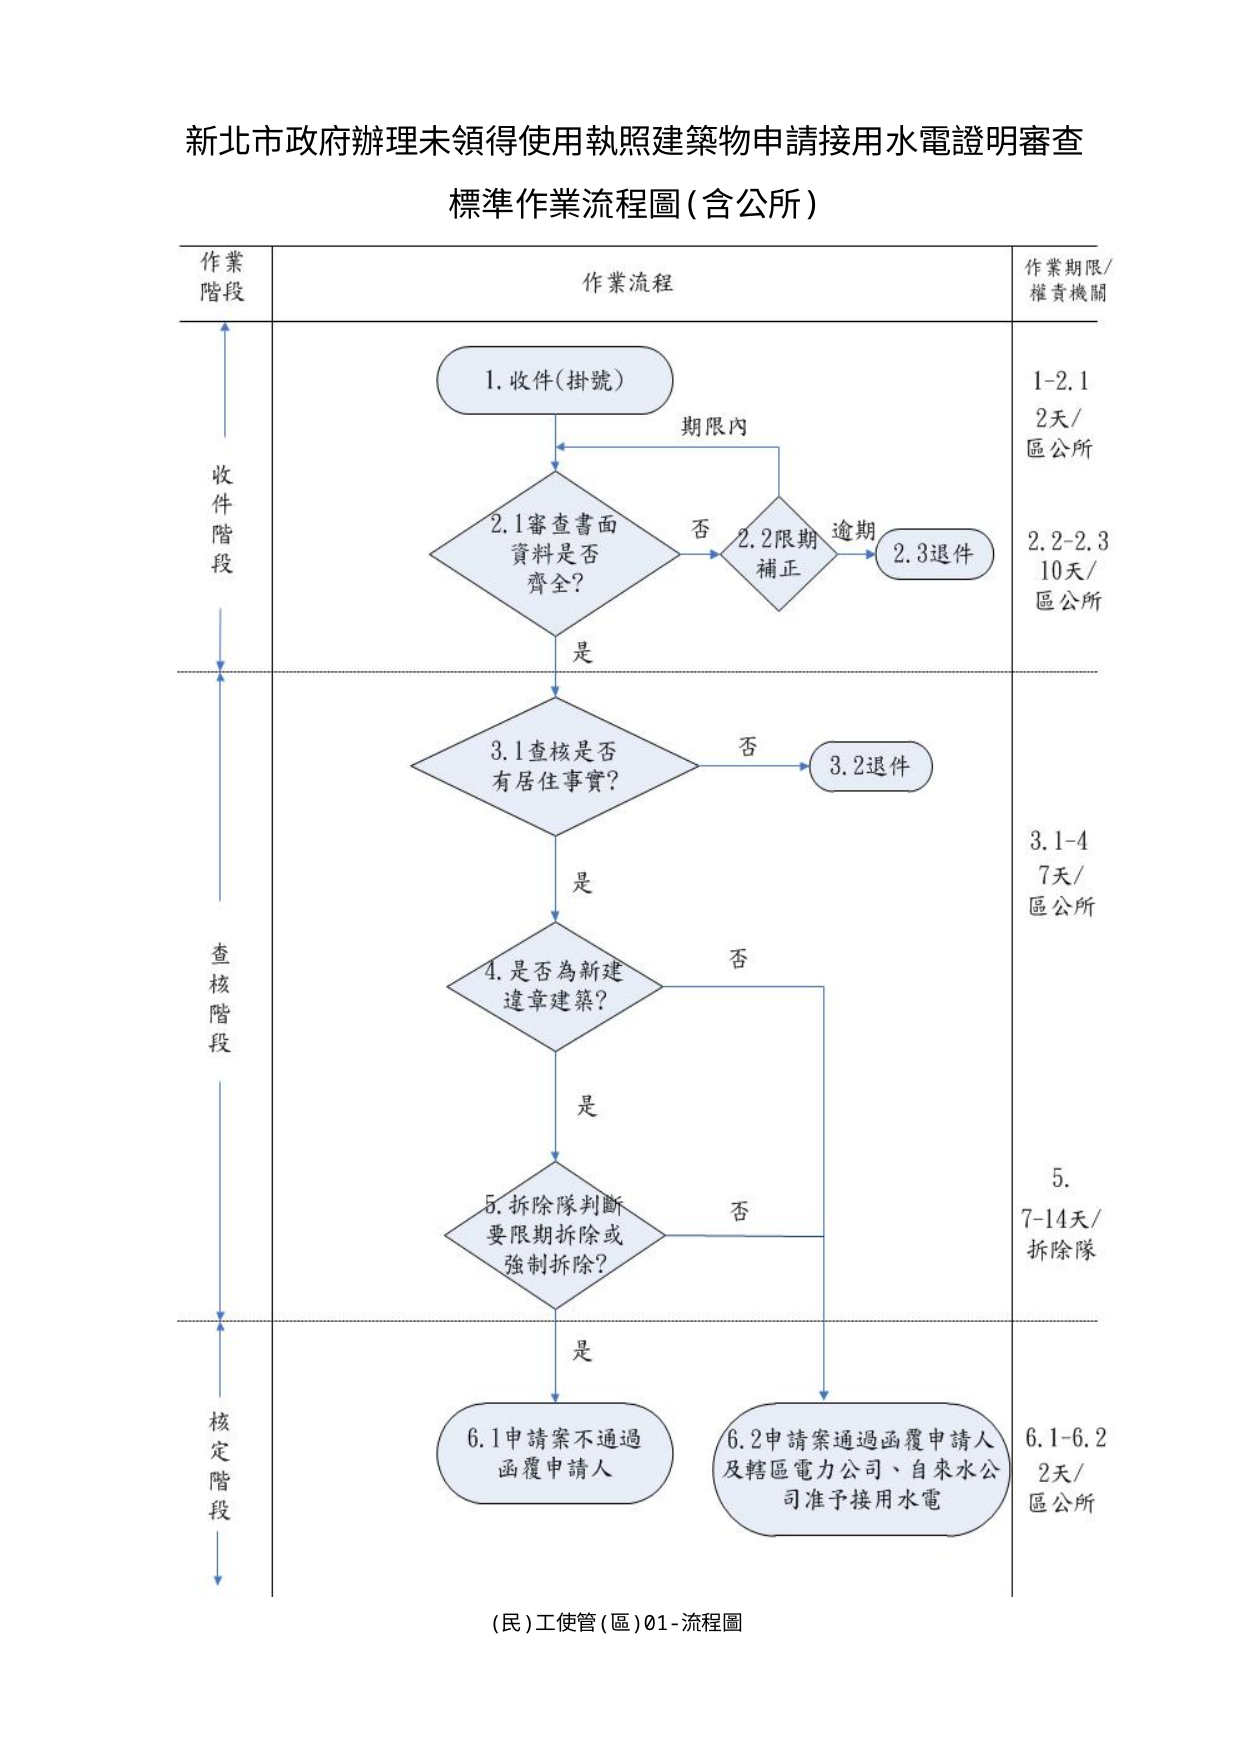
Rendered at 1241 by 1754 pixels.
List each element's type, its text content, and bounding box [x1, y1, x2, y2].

text 新北市政府辦理未領得使用執照建築物申請接用水電證明審查 標準作業流程圖(含公所) [177, 97, 1092, 222]
